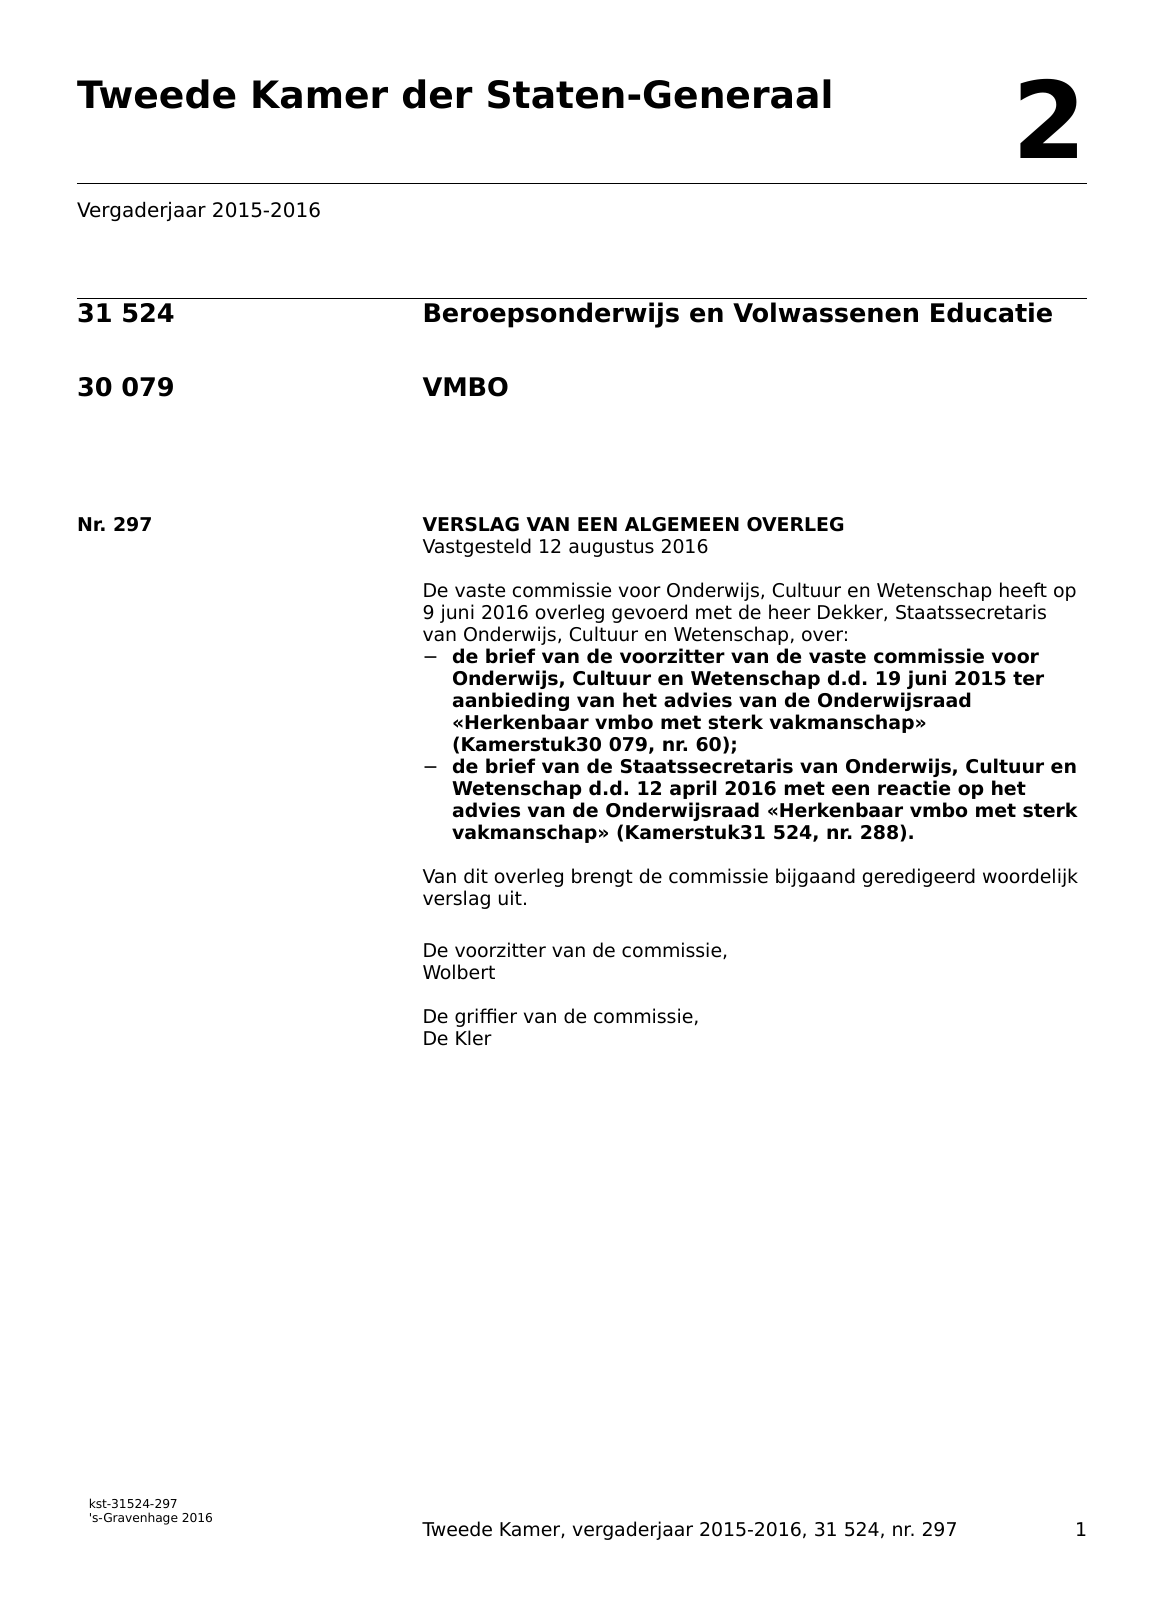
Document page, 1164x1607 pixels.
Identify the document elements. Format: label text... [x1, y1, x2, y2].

text Van dit overleg brengt de commissie bijgaand geredigeerd woordelijk verslag uit. [422, 866, 1087, 910]
text De voorzitter van de commissie, Wolbert [422, 940, 1087, 984]
table_cell Vergaderjaar 2015-2016 [77, 184, 1087, 298]
subtitle 31 524 Beroepsonderwijs en Volwassenen Educatie [77, 299, 1087, 329]
subtitle Nr. 297 VERSLAG VAN EEN ALGEMEEN OVERLEG [77, 514, 1087, 536]
table_header 2 [886, 59, 1087, 183]
text Vastgesteld 12 augustus 2016 [422, 536, 1087, 558]
text De griffier van de commissie, De Kler [422, 1006, 1087, 1050]
table_header Tweede Kamer der Staten-Generaal [77, 59, 886, 183]
text kst-31524-297 [88, 1497, 323, 1511]
subtitle 30 079 VMBO [77, 373, 1087, 403]
text − de brief van de Staatssecretaris van Onderwijs, Cultuur en Wetenschap d.d. 12 april 2016 met een reactie op het advies van de Onderwijsraad «Herkenbaar vmbo met sterk vakmanschap» (Kamerstuk31 524, nr. 288). [422, 756, 1087, 844]
text De vaste commissie voor Onderwijs, Cultuur en Wetenschap heeft op 9 juni 2016 overleg gevoerd met de heer Dekker, Staatssecretaris van Onderwijs, Cultuur en Wetenschap, over: [422, 580, 1087, 646]
text − de brief van de voorzitter van de vaste commissie voor Onderwijs, Cultuur en Wetenschap d.d. 19 juni 2015 ter aanbieding van het advies van de Onderwijsraad «Herkenbaar vmbo met sterk vakmanschap» (Kamerstuk30 079, nr. 60); [422, 646, 1087, 756]
text 's-Gravenhage 2016 [88, 1511, 323, 1525]
